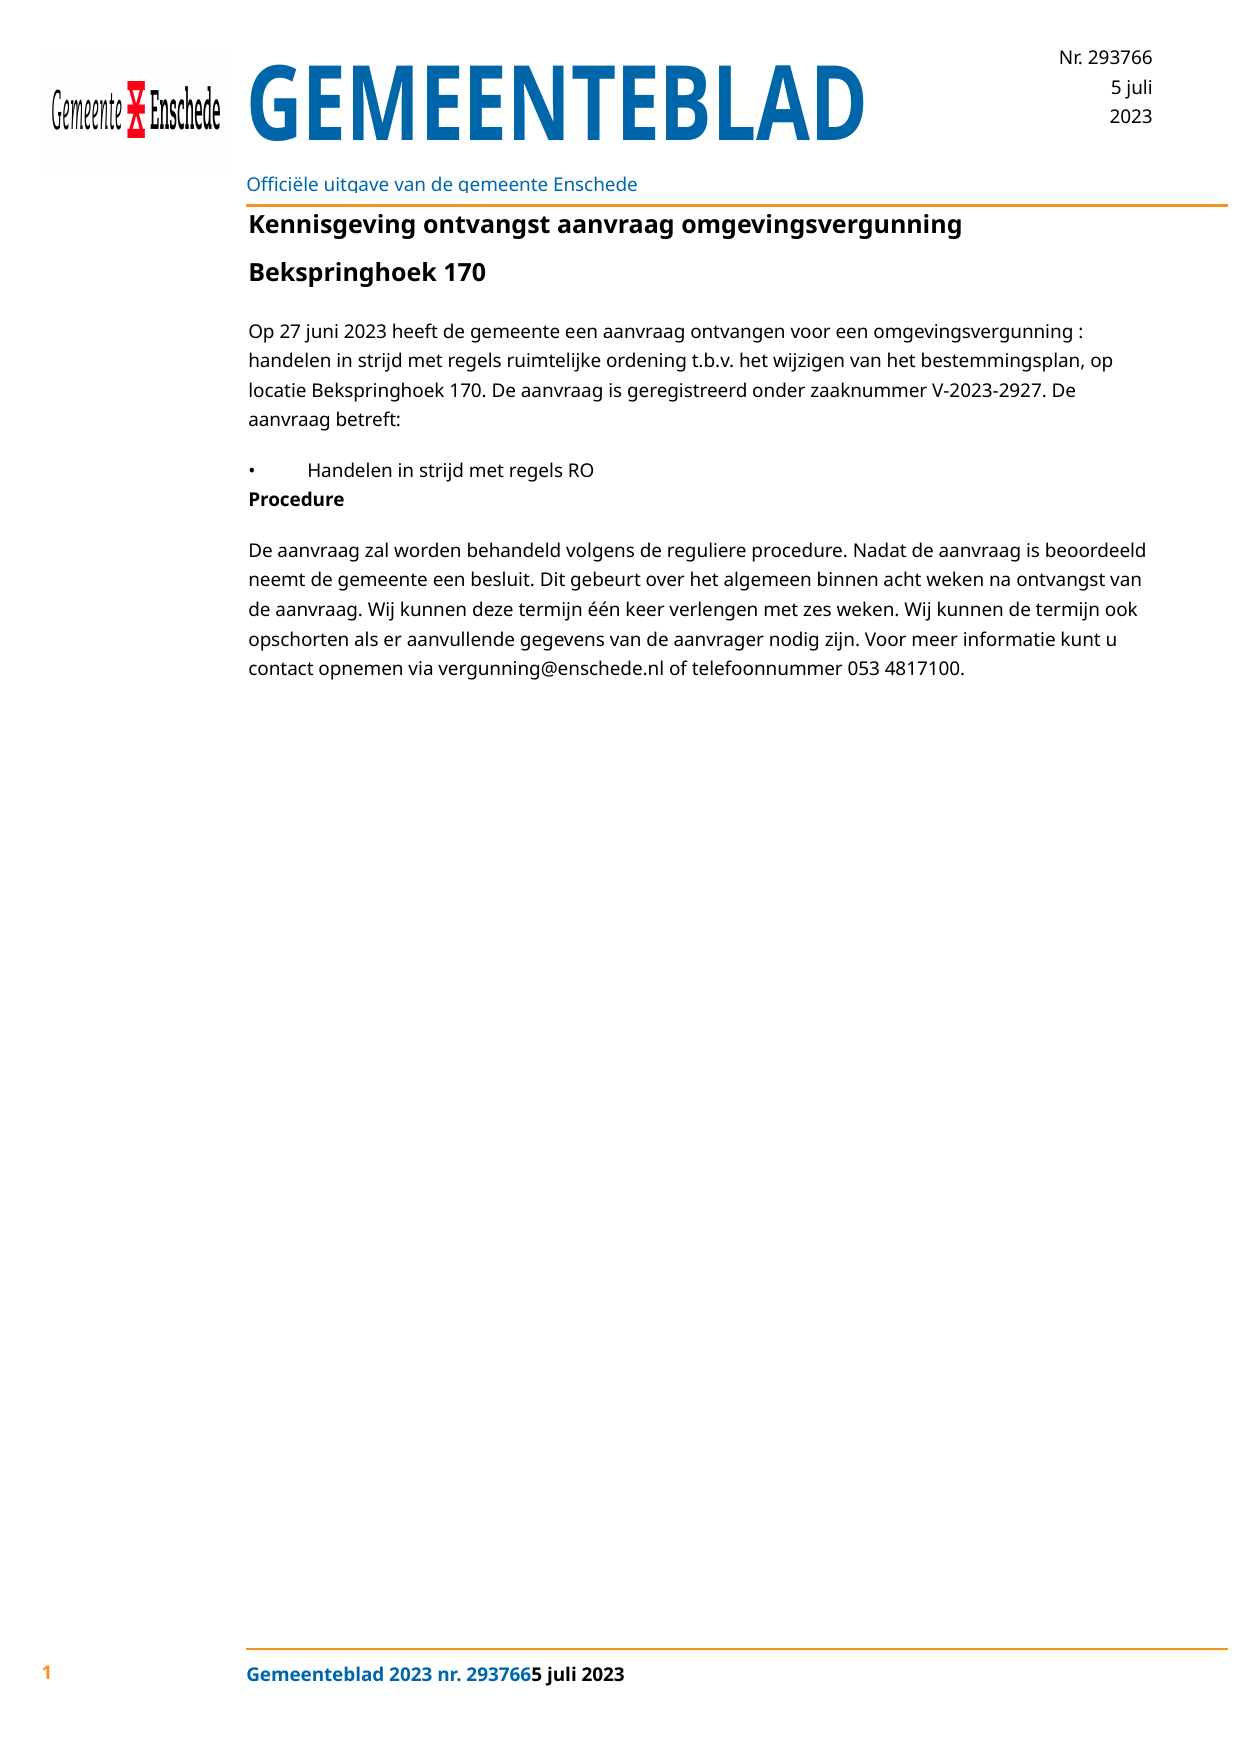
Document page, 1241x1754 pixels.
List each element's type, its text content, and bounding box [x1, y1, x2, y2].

list Handelen in strijd met regels RO [248, 457, 1152, 483]
text De aanvraag zal worden behandeld volgens de reguliere procedure. Nadat de aanvraag is beoordeeld neemt de gemeente een besluit. Dit gebeurt over het algemeen binnen acht weken na ontvangst van de aanvraag. Wij kunnen deze termijn één keer verlengen met zes weken. Wij kunnen de termijn ook opschorten als er aanvullende gegevens van de aanvrager nodig zijn. Voor meer informatie kunt u contact opnemen via vergunning@enschede.nl of telefoonnummer 053 4817100. [248, 537, 1152, 681]
picture [41, 47, 231, 172]
text Op 27 juni 2023 heeft de gemeente een aanvraag ontvangen voor een omgevingsvergunning : handelen in strijd met regels ruimtelijke ordening t.b.v. het wijzigen van het bestemmingsplan, op locatie Bekspringhoek 170. De aanvraag is geregistreerd onder zaaknummer V-2023-2927. De aanvraag betreft: [248, 318, 1152, 432]
text Procedure [248, 487, 1152, 512]
text Kennisgeving ontvangst aanvraag omgevingsvergunning Bekspringhoek 170 [248, 207, 1152, 288]
